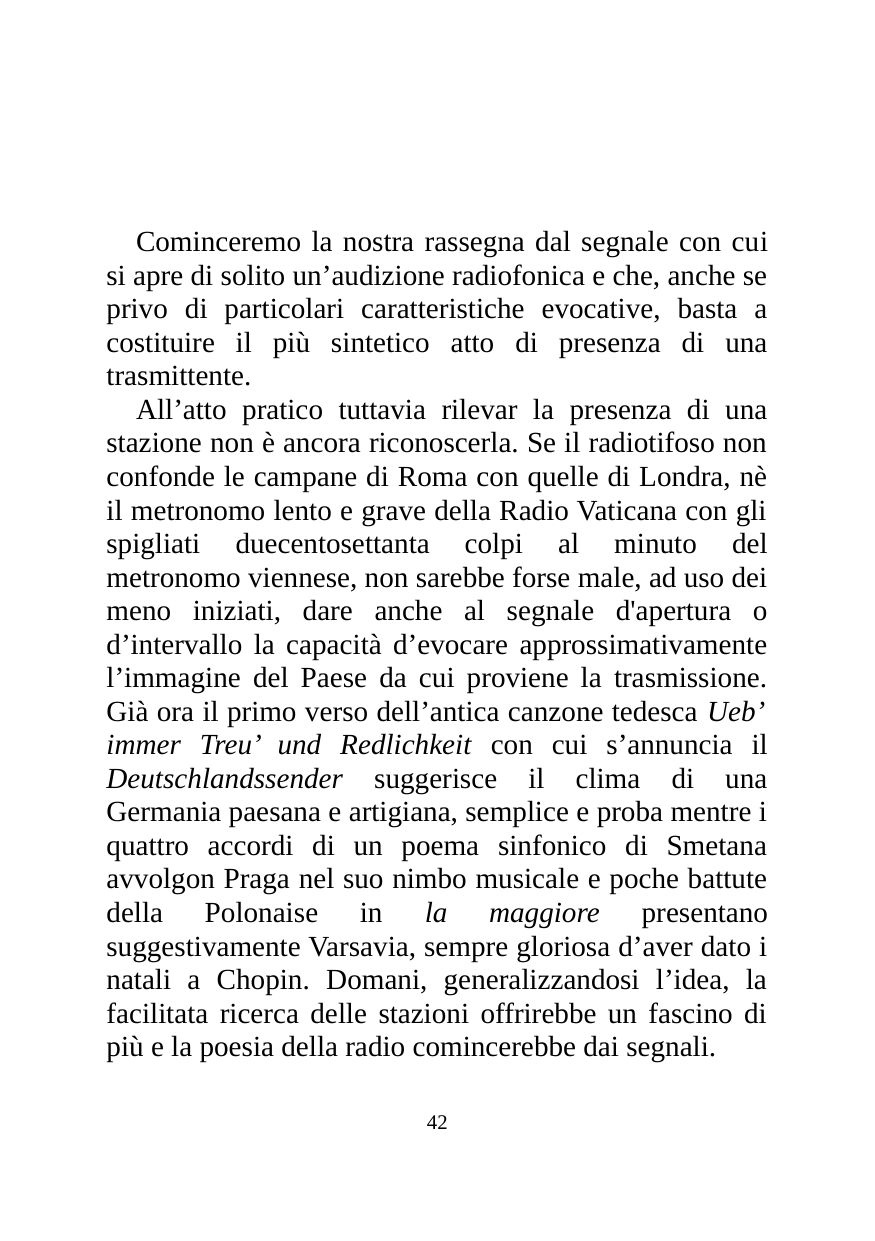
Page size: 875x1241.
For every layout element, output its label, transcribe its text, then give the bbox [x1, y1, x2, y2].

text All’atto pratico tuttavia rilevar la presenza di una stazione non è ancora riconoscerla. Se il radiotifoso non confonde le campane di Roma con quelle di Londra, nè il metronomo lento e grave della Radio Vaticana con gli spigliati duecentosettanta colpi al minuto del metronomo viennese, non sarebbe forse male, ad uso dei meno iniziati, dare anche al segnale d'apertura o d’intervallo la capacità d’evocare approssimativamente l’immagine del Paese da cui proviene la trasmissione. Già ora il primo verso dell’antica canzone tedesca Ueb’ immer Treu’ und Redlichkeit con cui s’annuncia il Deutschlandssender suggerisce il clima di una Germania paesana e artigiana, semplice e proba mentre i quattro accordi di un poema sinfonico di Smetana avvolgon Praga nel suo nimbo musicale e poche battute della Polonaise in la maggiore presentano suggestivamente Varsavia, sempre gloriosa d’aver dato i natali a Chopin. Domani, generalizzandosi l’idea, la facilitata ricerca delle stazioni offrirebbe un fascino di più e la poesia della radio comincerebbe dai segnali. [106, 392, 768, 1063]
text Cominceremo la nostra rassegna dal segnale con cui si apre di solito un’audizione radiofonica e che, anche se privo di particolari caratteristiche evocative, basta a costituire il più sintetico atto di presenza di una trasmittente. [106, 224, 768, 392]
